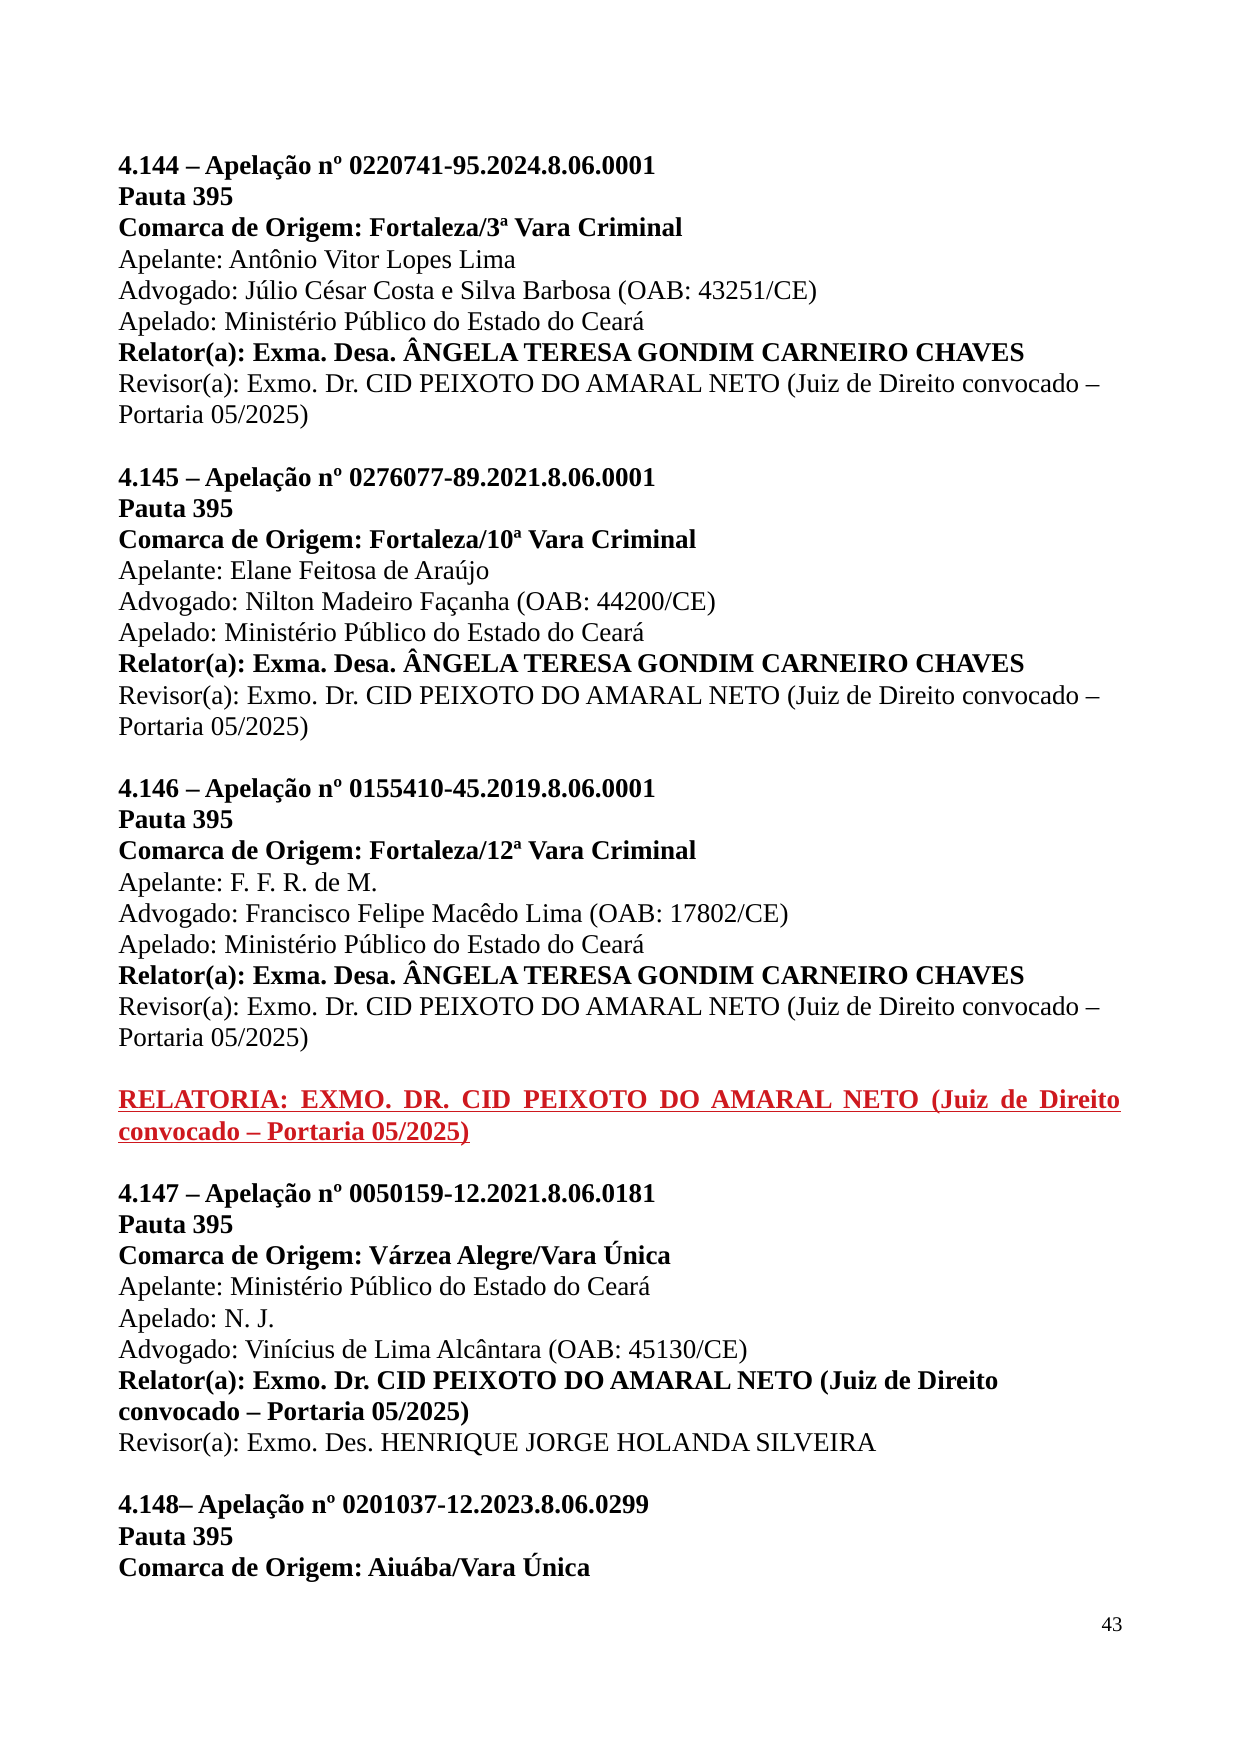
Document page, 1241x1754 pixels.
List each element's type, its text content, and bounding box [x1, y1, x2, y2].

text Apelado: N. J. [118, 1302, 1122, 1333]
text Apelante: Elane Feitosa de Araújo [118, 554, 1122, 585]
text Comarca de Origem: Fortaleza/12ª Vara Criminal [118, 834, 1122, 866]
text Pauta 395 [118, 492, 1122, 523]
text Advogado: Francisco Felipe Macêdo Lima (OAB: 17802/CE) [118, 897, 1122, 928]
text Relator(a): Exma. Desa. ÂNGELA TERESA GONDIM CARNEIRO CHAVES [118, 959, 1122, 990]
text Relator(a): Exma. Desa. ÂNGELA TERESA GONDIM CARNEIRO CHAVES [118, 648, 1122, 679]
text Pauta 395 [118, 1208, 1122, 1239]
text Apelante: F. F. R. de M. [118, 866, 1122, 897]
text Revisor(a): Exmo. Dr. CID PEIXOTO DO AMARAL NETO (Juiz de Direito convocado – Portaria 05/2025) [118, 679, 1122, 741]
text Apelado: Ministério Público do Estado do Ceará [118, 305, 1122, 336]
text RELATORIA: EXMO. DR. CID PEIXOTO DO AMARAL NETO (Juiz de Direito convocado – Portaria 05/2025) [118, 1084, 1122, 1146]
text Relator(a): Exma. Desa. ÂNGELA TERESA GONDIM CARNEIRO CHAVES [118, 336, 1122, 367]
text Advogado: Júlio César Costa e Silva Barbosa (OAB: 43251/CE) [118, 274, 1122, 305]
text Comarca de Origem: Aiuába/Vara Única [118, 1551, 1122, 1582]
text Pauta 395 [118, 1520, 1122, 1551]
text Relator(a): Exmo. Dr. CID PEIXOTO DO AMARAL NETO (Juiz de Direito convocado – Portaria 05/2025) [118, 1364, 1122, 1426]
text Apelante: Antônio Vitor Lopes Lima [118, 243, 1122, 274]
text Comarca de Origem: Fortaleza/10ª Vara Criminal [118, 523, 1122, 554]
text 4.145 – Apelação nº 0276077-89.2021.8.06.0001 [118, 461, 1122, 492]
text Apelado: Ministério Público do Estado do Ceará [118, 928, 1122, 959]
text Comarca de Origem: Fortaleza/3ª Vara Criminal [118, 212, 1122, 243]
text 4.146 – Apelação nº 0155410-45.2019.8.06.0001 [118, 772, 1122, 803]
text Revisor(a): Exmo. Des. HENRIQUE JORGE HOLANDA SILVEIRA [118, 1426, 1122, 1457]
text Revisor(a): Exmo. Dr. CID PEIXOTO DO AMARAL NETO (Juiz de Direito convocado – Portaria 05/2025) [118, 990, 1122, 1052]
text Revisor(a): Exmo. Dr. CID PEIXOTO DO AMARAL NETO (Juiz de Direito convocado – Portaria 05/2025) [118, 367, 1122, 429]
text Apelado: Ministério Público do Estado do Ceará [118, 616, 1122, 648]
text 4.147 – Apelação nº 0050159-12.2021.8.06.0181 [118, 1177, 1122, 1208]
text Pauta 395 [118, 803, 1122, 834]
text 4.144 – Apelação nº 0220741-95.2024.8.06.0001 [118, 149, 1122, 180]
text Advogado: Vinícius de Lima Alcântara (OAB: 45130/CE) [118, 1333, 1122, 1364]
text Comarca de Origem: Várzea Alegre/Vara Única [118, 1239, 1122, 1271]
text Advogado: Nilton Madeiro Façanha (OAB: 44200/CE) [118, 585, 1122, 616]
text 4.148– Apelação nº 0201037-12.2023.8.06.0299 [118, 1488, 1122, 1520]
text Pauta 395 [118, 180, 1122, 212]
text Apelante: Ministério Público do Estado do Ceará [118, 1271, 1122, 1302]
